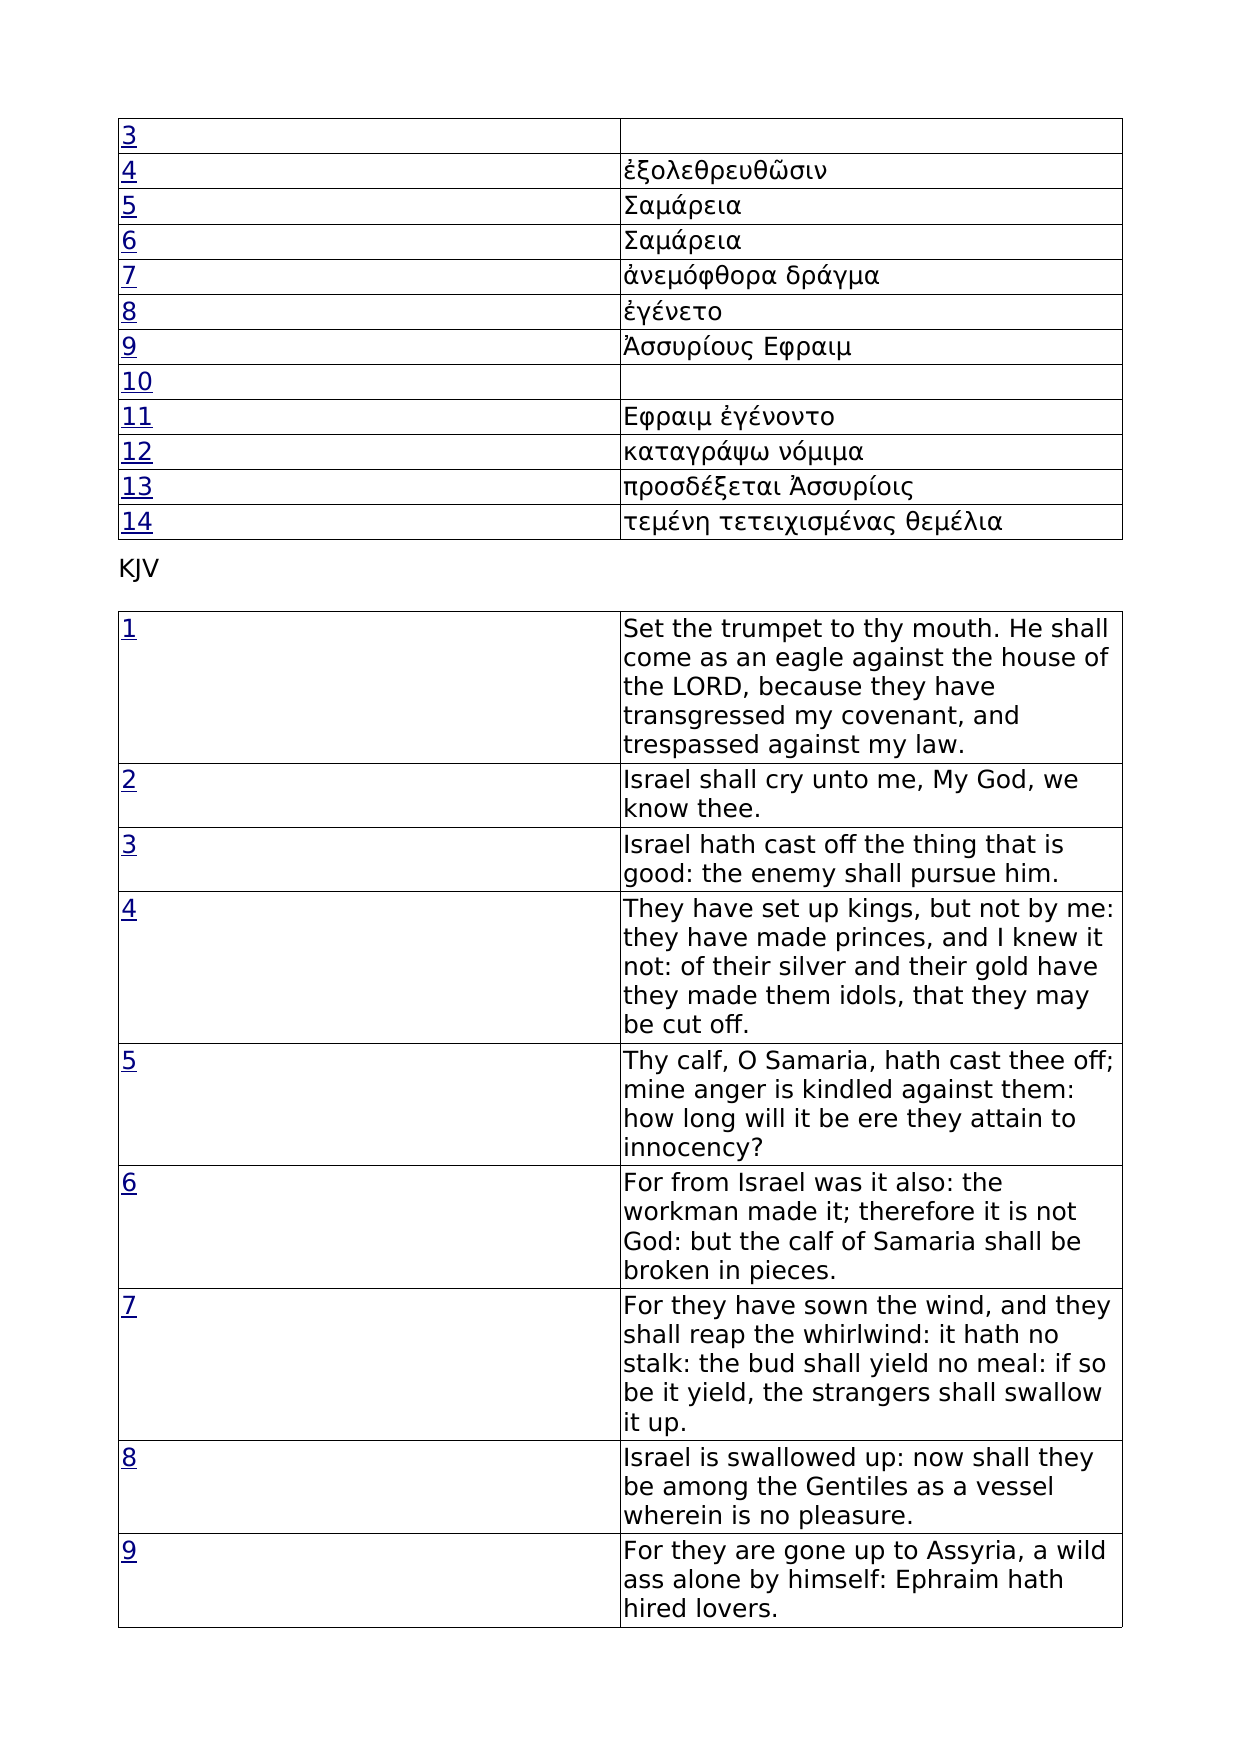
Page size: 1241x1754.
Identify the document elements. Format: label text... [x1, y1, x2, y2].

table_cell 5 [119, 189, 620, 223]
table_cell 13 [119, 470, 620, 504]
table_cell 7 [119, 1289, 620, 1440]
table_cell 10 [119, 365, 620, 399]
table_cell 12 [119, 435, 620, 469]
table_cell τεμένη τετειχισμένας θεμέλια [621, 505, 1122, 539]
table_cell For from Israel was it also: the workman made it; therefore it is not God: but the calf of Samaria shall be broken in pieces. [621, 1166, 1122, 1288]
table_cell [621, 365, 1122, 399]
table_cell They have set up kings, but not by me: they have made princes, and I knew it not: of their silver and their gold have they made them idols, that they may be cut off. [621, 892, 1122, 1043]
table_header 1 [119, 612, 620, 762]
table_cell Εφραιμ ἐγένοντο [621, 400, 1122, 434]
table_cell Σαμάρεια [621, 189, 1122, 223]
table_cell 6 [119, 1166, 620, 1288]
table_cell 6 [119, 225, 620, 258]
table_cell 9 [119, 330, 620, 364]
table_cell καταγράψω νόμιμα [621, 435, 1122, 469]
table_cell For they are gone up to Assyria, a wild ass alone by himself: Ephraim hath hired lovers. [621, 1534, 1122, 1627]
table_cell Σαμάρεια [621, 225, 1122, 258]
table_cell 2 [119, 764, 620, 827]
table_cell 14 [119, 505, 620, 539]
table_cell προσδέξεται Ἀσσυρίοις [621, 470, 1122, 504]
table_cell 8 [119, 295, 620, 329]
table_cell ἐξολεθρευθῶσιν [621, 154, 1122, 188]
table_cell Israel is swallowed up: now shall they be among the Gentiles as a vessel wherein is no pleasure. [621, 1441, 1122, 1533]
table_cell For they have sown the wind, and they shall reap the whirlwind: it hath no stalk: the bud shall yield no meal: if so be it yield, the strangers shall swallow it up. [621, 1289, 1122, 1440]
table_header Set the trumpet to thy mouth. He shall come as an eagle against the house of the LORD, because they have transgressed my covenant, and trespassed against my law. [621, 612, 1122, 762]
table_cell Thy calf, O Samaria, hath cast thee off; mine anger is kindled against them: how long will it be ere they attain to innocency? [621, 1044, 1122, 1165]
table_cell Israel hath cast off the thing that is good: the enemy shall pursue him. [621, 828, 1122, 891]
table_cell ἀνεμόφθορα δράγμα [621, 260, 1122, 294]
table_cell 5 [119, 1044, 620, 1165]
table_cell 3 [119, 119, 620, 153]
table_cell 4 [119, 154, 620, 188]
table_cell Ἀσσυρίους Εφραιμ [621, 330, 1122, 364]
table_cell ἐγένετο [621, 295, 1122, 329]
table_cell 3 [119, 828, 620, 891]
text KJV [118, 554, 1122, 583]
table_cell 8 [119, 1441, 620, 1533]
table_cell 4 [119, 892, 620, 1043]
table_cell 9 [119, 1534, 620, 1627]
table_cell Israel shall cry unto me, My God, we know thee. [621, 764, 1122, 827]
table_cell 7 [119, 260, 620, 294]
table_cell [621, 119, 1122, 153]
table_cell 11 [119, 400, 620, 434]
